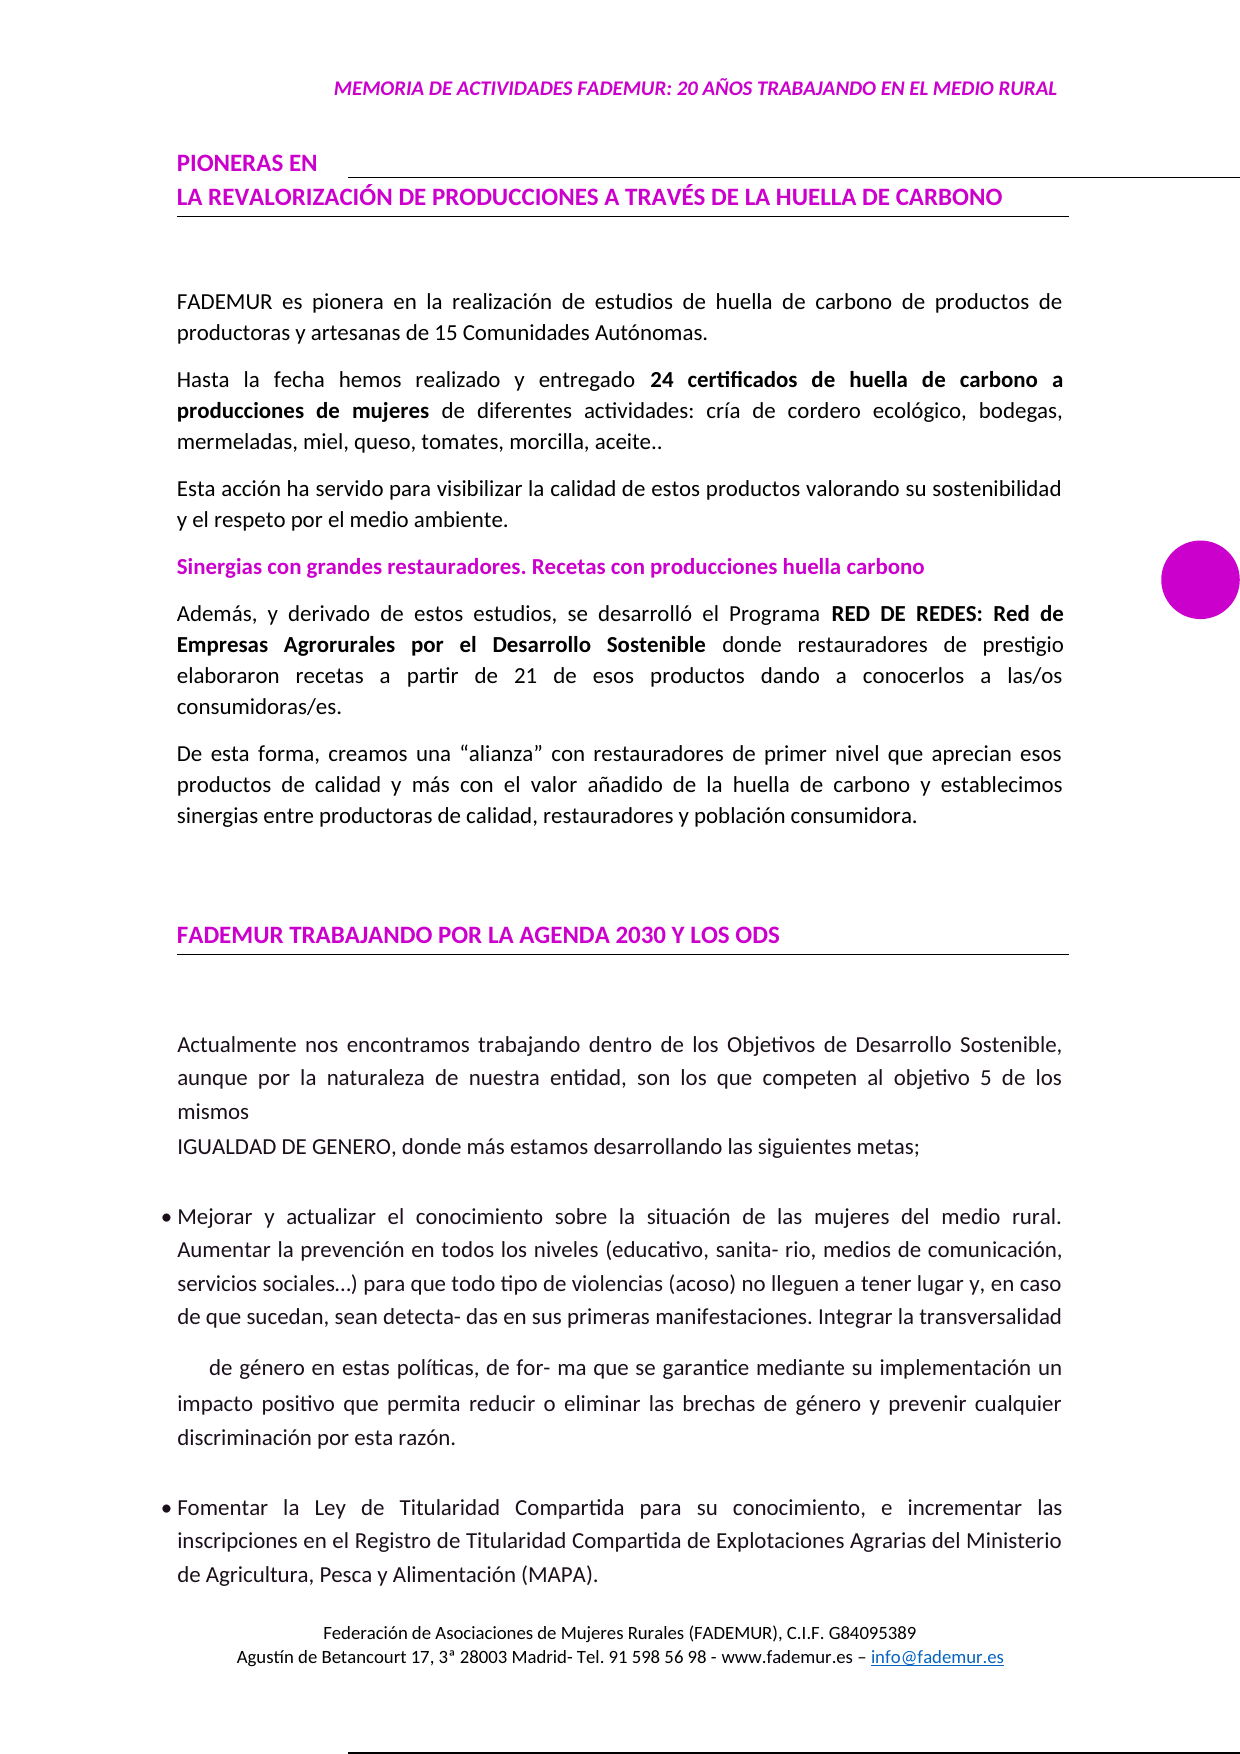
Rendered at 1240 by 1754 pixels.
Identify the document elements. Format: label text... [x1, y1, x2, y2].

text IGUALDAD DE GENERO, donde más estamos desarrollando las siguientes metas; [177, 1132, 1064, 1160]
text Hasta la fecha hemos realizado y entregado 24 certificados de huella de carbono a producciones de mujeres de diferentes actividades: cría de cordero ecológico, bodegas, mermeladas, miel, queso, tomates, morcilla, aceite.. [177, 365, 1064, 455]
text Además, y derivado de estos estudios, se desarrolló el Programa RED DE REDES: Red de Empresas Agrorurales por el Desarrollo Sostenible donde restauradores de prestigio elaboraron recetas a partir de 21 de esos productos dando a conocerlos a las/os consumidoras/es. [177, 599, 1064, 720]
list Mejorar y actualizar el conocimiento sobre la situación de las mujeres del medio rural. Aumentar la prevención en todos los niveles (educativo, sanita- rio, medios de comunicación, servicios sociales…) para que todo tipo de violencias (acoso) no lleguen a tener lugar y, en caso de que sucedan, sean detecta- das en sus primeras manifestaciones. Integrar la transversalidad 15 de género en estas políticas, de for- ma que se garantice mediante su implementación un impacto positivo que permita reducir o eliminar las brechas de género y prevenir cualquier discriminación por esta razón. [161, 1202, 1064, 1451]
text FADEMUR es pionera en la realización de estudios de huella de carbono de productos de productoras y artesanas de 15 Comunidades Autónomas. [177, 287, 1064, 346]
text De esta forma, creamos una “alianza” con restauradores de primer nivel que aprecian esos productos de calidad y más con el valor añadido de la huella de carbono y establecimos sinergias entre productoras de calidad, restauradores y población consumidora. [177, 739, 1064, 829]
text Esta acción ha servido para visibilizar la calidad de estos productos valorando su sostenibilidad y el respeto por el medio ambiente. [177, 474, 1064, 533]
subtitle FADEMUR TRABAJANDO POR LA AGENDA 2030 Y LOS ODS [177, 919, 1067, 950]
subtitle PIONERAS EN LA REVALORIZACIÓN DE PRODUCCIONES A TRAVÉS DE LA HUELLA DE CARBONO [177, 147, 1067, 212]
list Fomentar la Ley de Titularidad Compartida para su conocimiento, e incrementar las inscripciones en el Registro de Titularidad Compartida de Explotaciones Agrarias del Ministerio de Agricultura, Pesca y Alimentación (MAPA). [161, 1493, 1064, 1588]
text Actualmente nos encontramos trabajando dentro de los Objetivos de Desarrollo Sostenible, aunque por la naturaleza de nuestra entidad, son los que competen al objetivo 5 de los mismos [177, 1030, 1064, 1125]
subtitle Sinergias con grandes restauradores. Recetas con producciones huella carbono [177, 552, 1149, 580]
